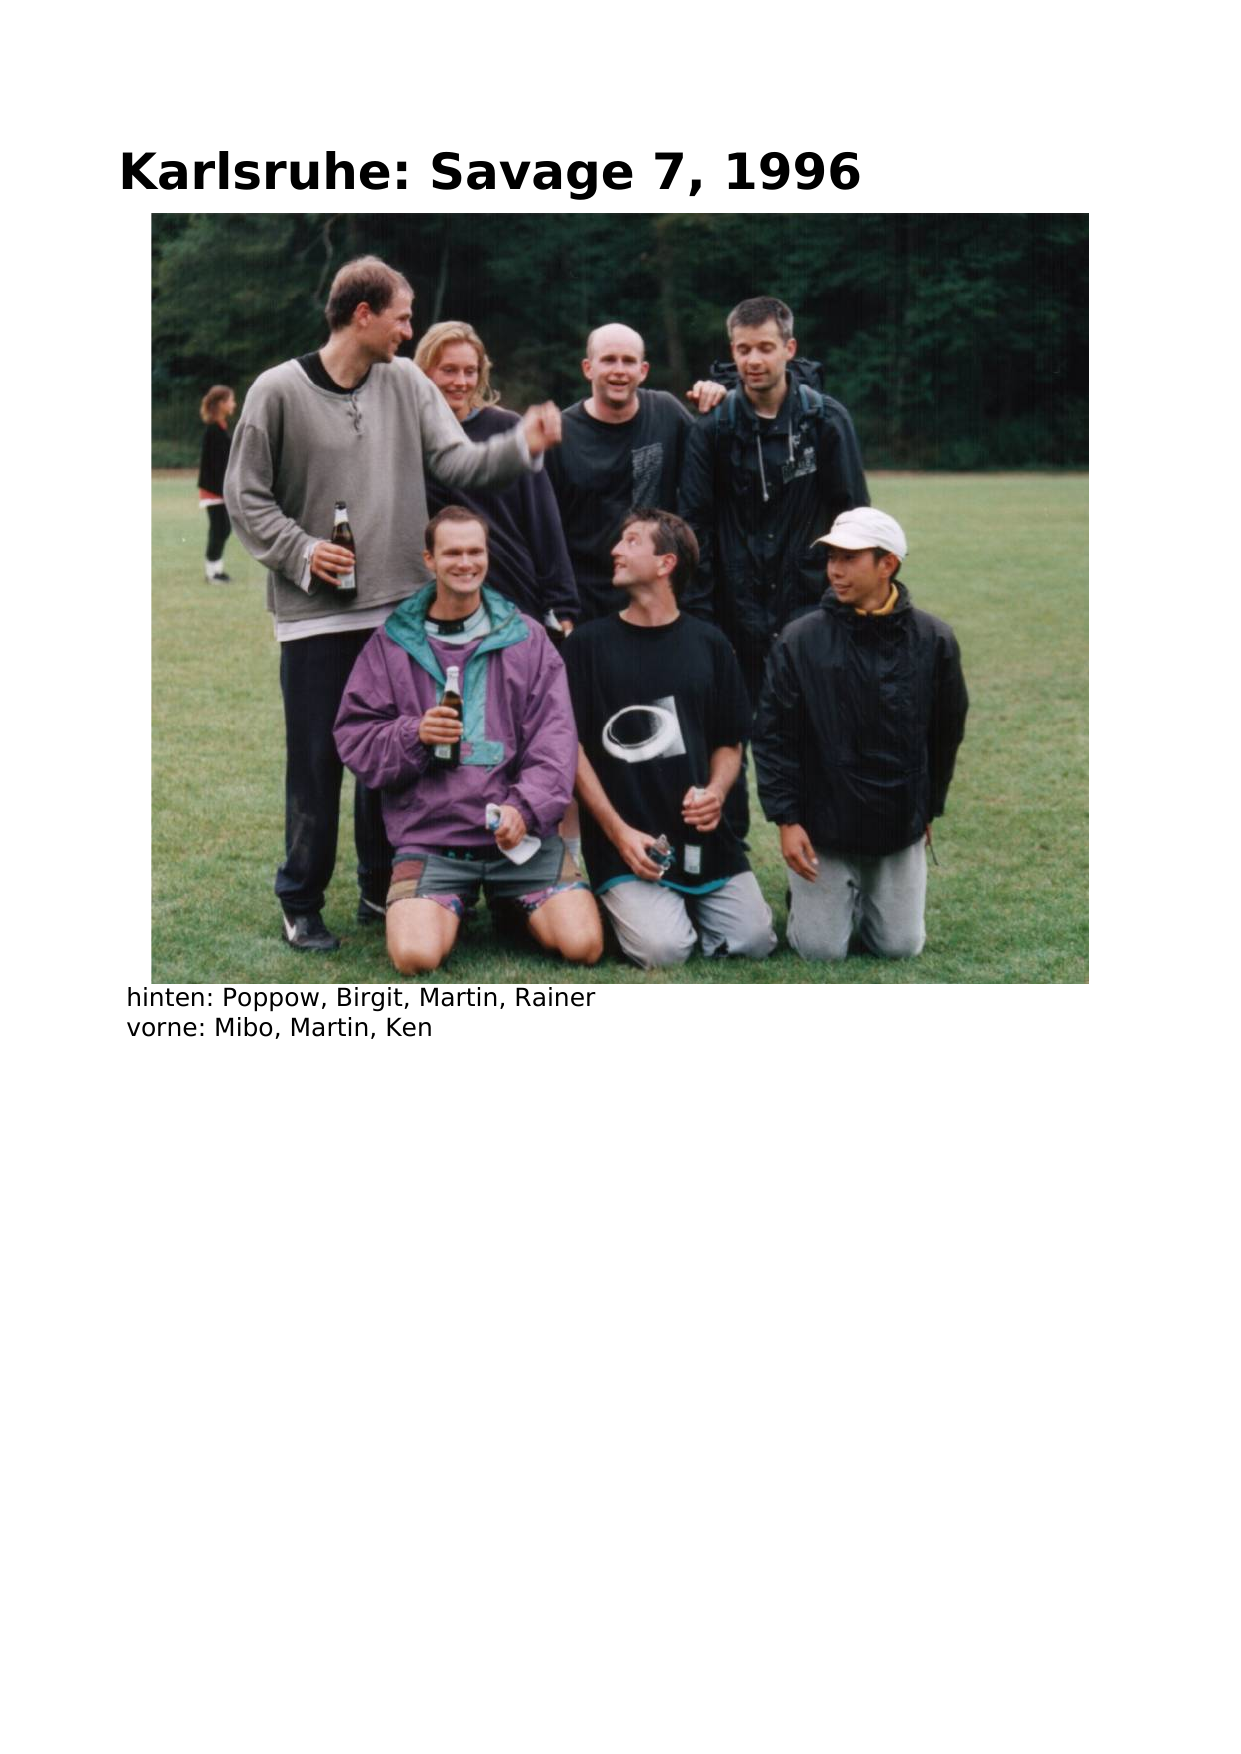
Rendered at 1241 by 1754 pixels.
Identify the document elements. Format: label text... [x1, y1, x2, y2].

picture [151, 213, 1089, 984]
text hinten: Poppow, Birgit, Martin, Rainer vorne: Mibo, Martin, Ken [118, 214, 1122, 1042]
subtitle Karlsruhe: Savage 7, 1996 [118, 143, 1122, 201]
